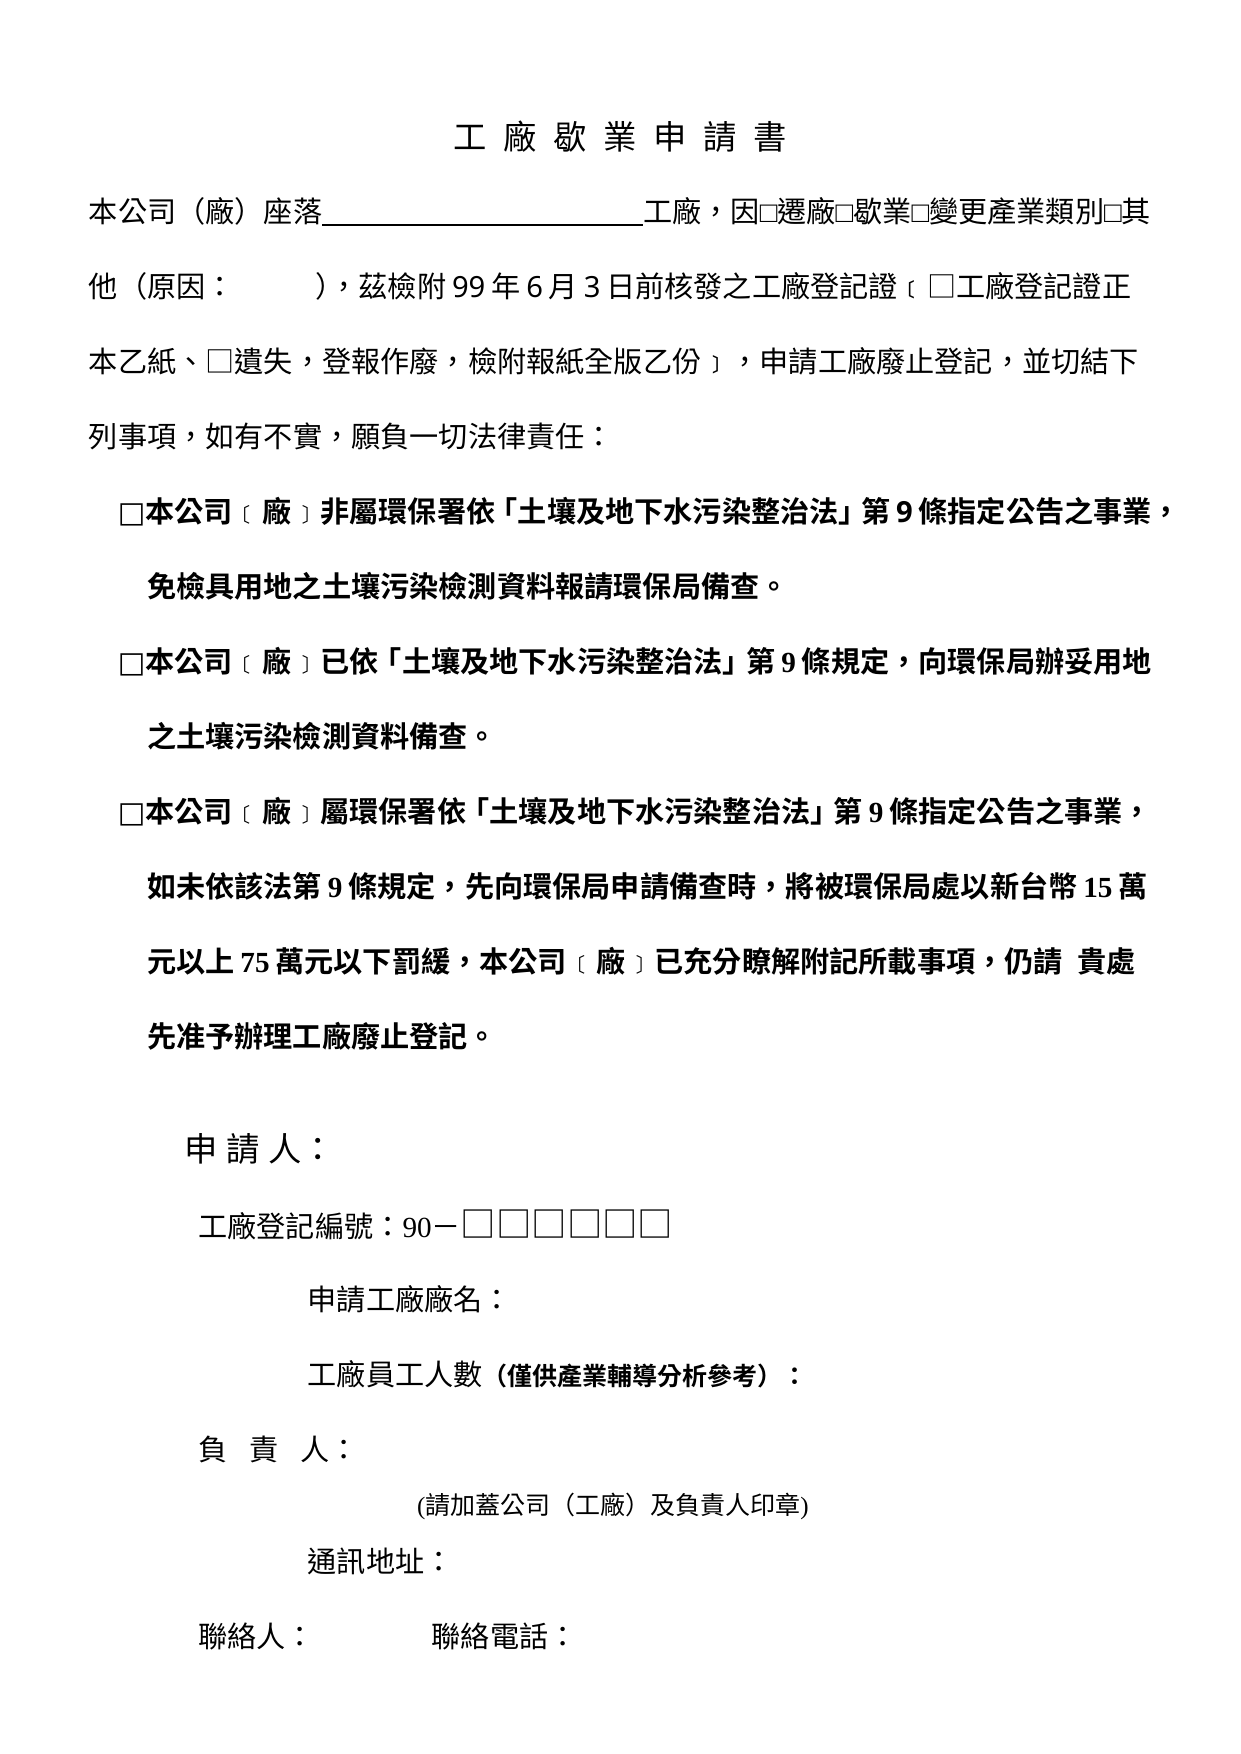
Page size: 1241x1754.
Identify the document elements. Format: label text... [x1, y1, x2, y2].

text 通訊地址： [89, 1522, 1152, 1597]
text 工 廠 歇 業 申 請 書 [89, 97, 1152, 172]
text 申 請 人： [89, 1110, 1152, 1185]
text □本公司﹝廠﹞屬環保署依「土壤及地下水污染整治法」第9條指定公告之事業，如未依該法第9條規定，先向環保局申請備查時，將被環保局處以新台幣15萬元以上75萬元以下罰緩，本公司﹝廠﹞已充分瞭解附記所載事項，仍請 貴處先准予辦理工廠廢止登記。 [118, 772, 1152, 1072]
text 負 責 人： [89, 1410, 1152, 1485]
text □本公司﹝廠﹞已依「土壤及地下水污染整治法」第9條規定，向環保局辦妥用地之土壤污染檢測資料備查。 [118, 622, 1152, 772]
text 申請工廠廠名： [89, 1260, 1152, 1335]
text 工廠登記編號：90－□□□□□□ [89, 1185, 1152, 1260]
text □本公司﹝廠﹞非屬環保署依「土壤及地下水污染整治法」第9條指定公告之事業，免檢具用地之土壤污染檢測資料報請環保局備查。 [118, 472, 1152, 622]
text 本公司（廠）座落 工廠，因□遷廠□歇業□變更產業類別□其他（原因： ），茲檢附99年6月3日前核發之工廠登記證﹝□工廠登記證正本乙紙、□遺失，登報作廢，檢附報紙全版乙份﹞，申請工廠廢止登記，並切結下列事項，如有不實，願負一切法律責任： [89, 172, 1152, 472]
text 工廠員工人數（僅供產業輔導分析參考）： [89, 1335, 1152, 1410]
text (請加蓋公司（工廠）及負責人印章) [89, 1485, 1152, 1522]
text 聯絡人： 聯絡電話： [89, 1597, 1152, 1672]
